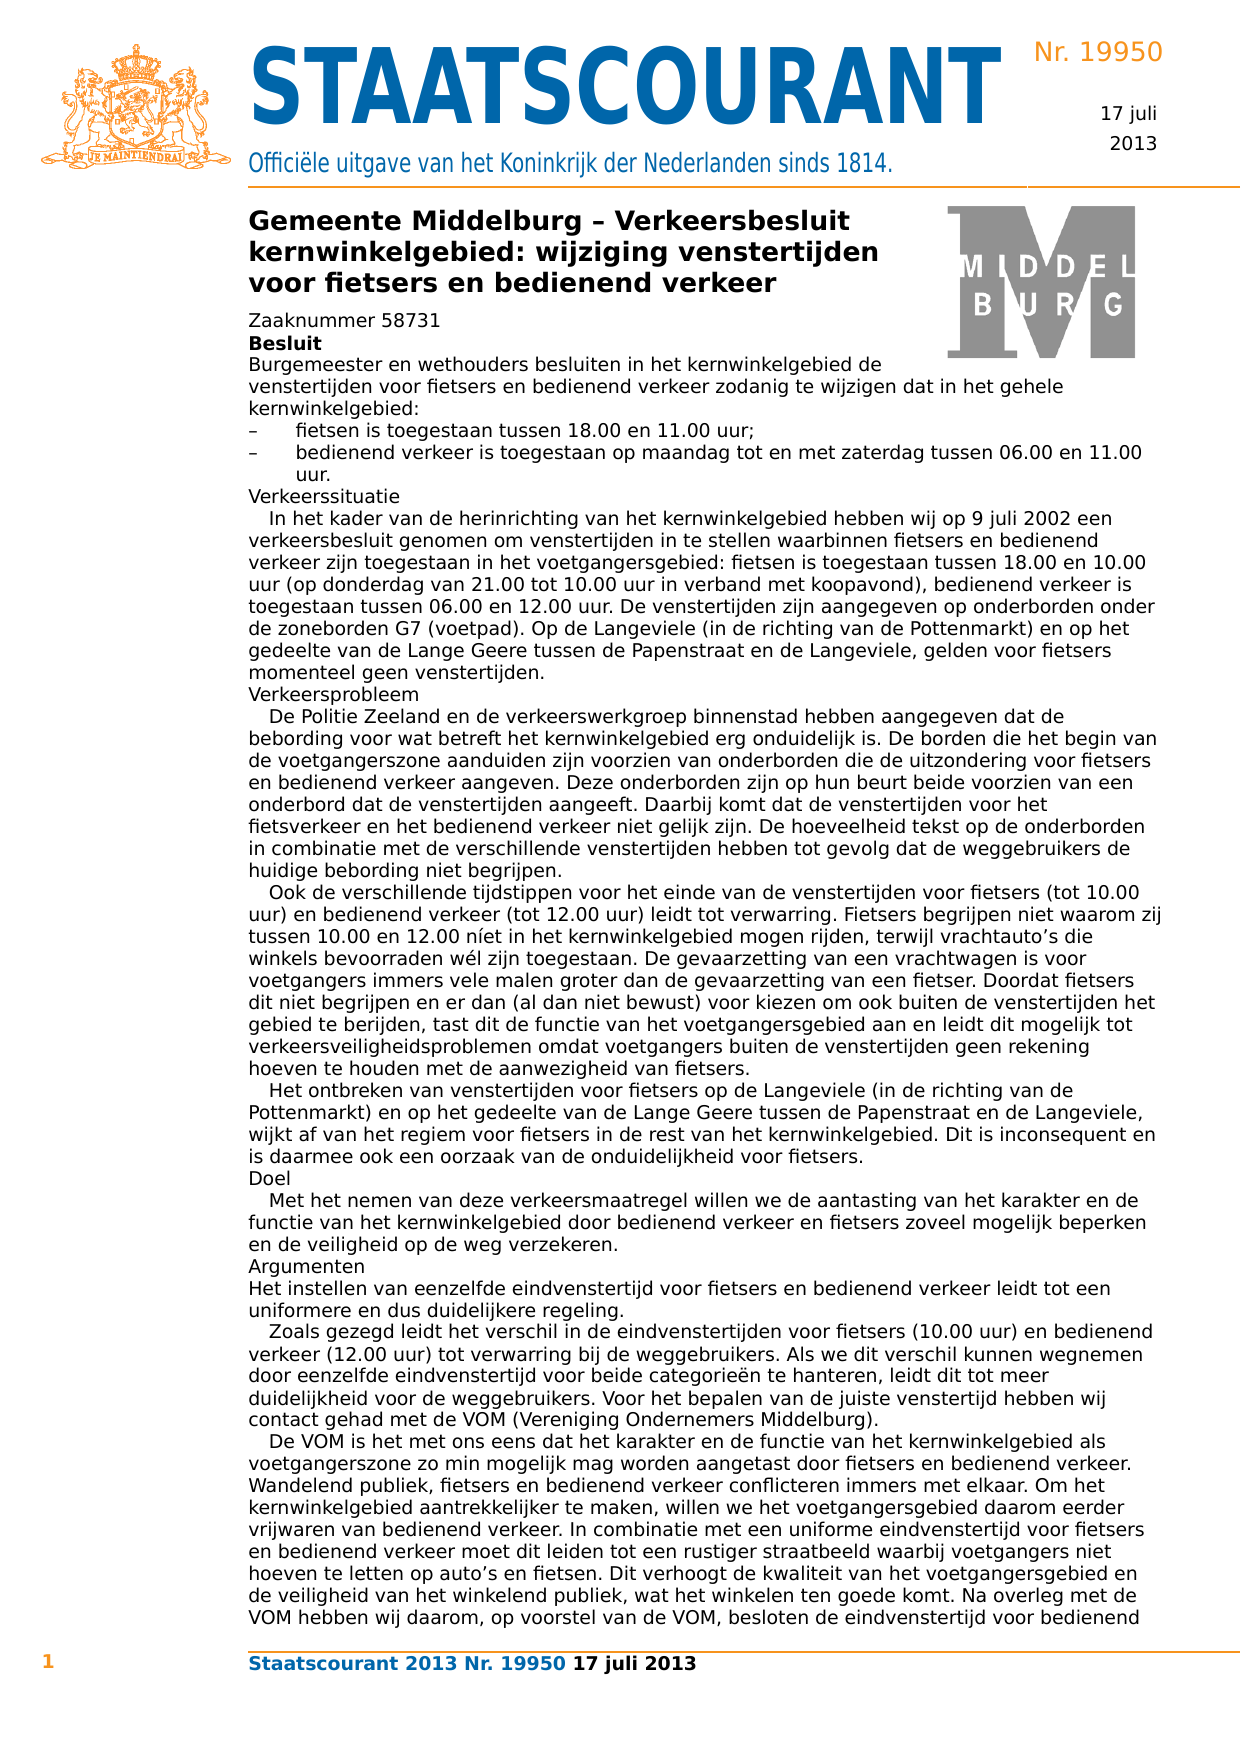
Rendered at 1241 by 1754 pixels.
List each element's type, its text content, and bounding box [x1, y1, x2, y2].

subtitle Verkeersprobleem [248, 684, 1163, 706]
picture [41, 44, 231, 169]
text Het ontbreken van venstertijden voor fietsers op de Langeviele (in de richting van de Pottenmarkt) en op het gedeelte van de Lange Geere tussen de Papenstraat en de Langeviele, wijkt af van het regiem voor fietsers in de rest van het kernwinkelgebied. Dit is inconsequent en is daarmee ook een oorzaak van de onduidelijkheid voor fietsers. [248, 1080, 1163, 1168]
subtitle Doel [248, 1168, 1163, 1189]
text Besluit [248, 332, 927, 354]
list bedienend verkeer is toegestaan op maandag tot en met zaterdag tussen 06.00 en 11.00 uur. [248, 442, 1163, 486]
text Ook de verschillende tijdstippen voor het einde van de venstertijden voor fietsers (tot 10.00 uur) en bedienend verkeer (tot 12.00 uur) leidt tot verwarring. Fietsers begrijpen niet waarom zij tussen 10.00 en 12.00 níet in het kernwinkelgebied mogen rijden, terwijl vrachtauto’s die winkels bevoorraden wél zijn toegestaan. De gevaarzetting van een vrachtwagen is voor voetgangers immers vele malen groter dan de gevaarzetting van een fietser. Doordat fietsers dit niet begrijpen en er dan (al dan niet bewust) voor kiezen om ook buiten de venstertijden het gebied te berijden, tast dit de functie van het voetgangersgebied aan en leidt dit mogelijk tot verkeersveiligheidsproblemen omdat voetgangers buiten de venstertijden geen rekening hoeven te houden met de aanwezigheid van fietsers. [248, 882, 1163, 1080]
list fietsen is toegestaan tussen 18.00 en 11.00 uur; [248, 420, 1163, 442]
text De VOM is het met ons eens dat het karakter en de functie van het kernwinkelgebied als voetgangerszone zo min mogelijk mag worden aangetast door fietsers en bedienend verkeer. Wandelend publiek, fietsers en bedienend verkeer conflicteren immers met elkaar. Om het kernwinkelgebied aantrekkelijker te maken, willen we het voetgangersgebied daarom eerder vrijwaren van bedienend verkeer. In combinatie met een uniforme eindvenstertijd voor fietsers en bedienend verkeer moet dit leiden tot een rustiger straatbeeld waarbij voetgangers niet hoeven te letten op auto’s en fietsen. Dit verhoogt de kwaliteit van het voetgangersgebied en de veiligheid van het winkelend publiek, wat het winkelen ten goede komt. Na overleg met de VOM hebben wij daarom, op voorstel van de VOM, besloten de eindvenstertijd voor bedienend [248, 1431, 1163, 1629]
subtitle Argumenten [248, 1256, 1163, 1277]
subtitle Verkeerssituatie [248, 486, 1163, 508]
text In het kader van de herinrichting van het kernwinkelgebied hebben wij op 9 juli 2002 een verkeersbesluit genomen om venstertijden in te stellen waarbinnen fietsers en bedienend verkeer zijn toegestaan in het voetgangersgebied: fietsen is toegestaan tussen 18.00 en 10.00 uur (op donderdag van 21.00 tot 10.00 uur in verband met koopavond), bedienend verkeer is toegestaan tussen 06.00 en 12.00 uur. De venstertijden zijn aangegeven op onderborden onder de zoneborden G7 (voetpad). Op de Langeviele (in de richting van de Pottenmarkt) en op het gedeelte van de Lange Geere tussen de Papenstraat en de Langeviele, gelden voor fietsers momenteel geen venstertijden. [248, 508, 1163, 684]
subtitle Gemeente Middelburg – Verkeersbesluit kernwinkelgebied: wijziging venstertijden voor fietsers en bedienend verkeer [248, 206, 927, 299]
text Zoals gezegd leidt het verschil in de eindvenstertijden voor fietsers (10.00 uur) en bedienend verkeer (12.00 uur) tot verwarring bij de weggebruikers. Als we dit verschil kunnen wegnemen door eenzelfde eindvenstertijd voor beide categorieën te hanteren, leidt dit tot meer duidelijkheid voor de weggebruikers. Voor het bepalen van de juiste venstertijd hebben wij contact gehad met de VOM (Vereniging Ondernemers Middelburg). [248, 1321, 1163, 1431]
text Zaaknummer 58731 [248, 310, 927, 332]
text Met het nemen van deze verkeersmaatregel willen we de aantasting van het karakter en de functie van het kernwinkelgebied door bedienend verkeer en fietsers zoveel mogelijk beperken en de veiligheid op de weg verzekeren. [248, 1189, 1163, 1256]
text De Politie Zeeland en de verkeerswerkgroep binnenstad hebben aangegeven dat de bebording voor wat betreft het kernwinkelgebied erg onduidelijk is. De borden die het begin van de voetgangerszone aanduiden zijn voorzien van onderborden die de uitzondering voor fietsers en bedienend verkeer aangeven. Deze onderborden zijn op hun beurt beide voorzien van een onderbord dat de venstertijden aangeeft. Daarbij komt dat de venstertijden voor het fietsverkeer en het bedienend verkeer niet gelijk zijn. De hoeveelheid tekst op de onderborden in combinatie met de verschillende venstertijden hebben tot gevolg dat de weggebruikers de huidige bebording niet begrijpen. [248, 706, 1163, 882]
picture [927, 205, 1164, 359]
text Burgemeester en wethouders besluiten in het kernwinkelgebied de venstertijden voor fietsers en bedienend verkeer zodanig te wijzigen dat in het gehele kernwinkelgebied: [248, 354, 1163, 420]
subtitle Het instellen van eenzelfde eindvenstertijd voor fietsers en bedienend verkeer leidt tot een uniformere en dus duidelijkere regeling. [248, 1277, 1163, 1321]
